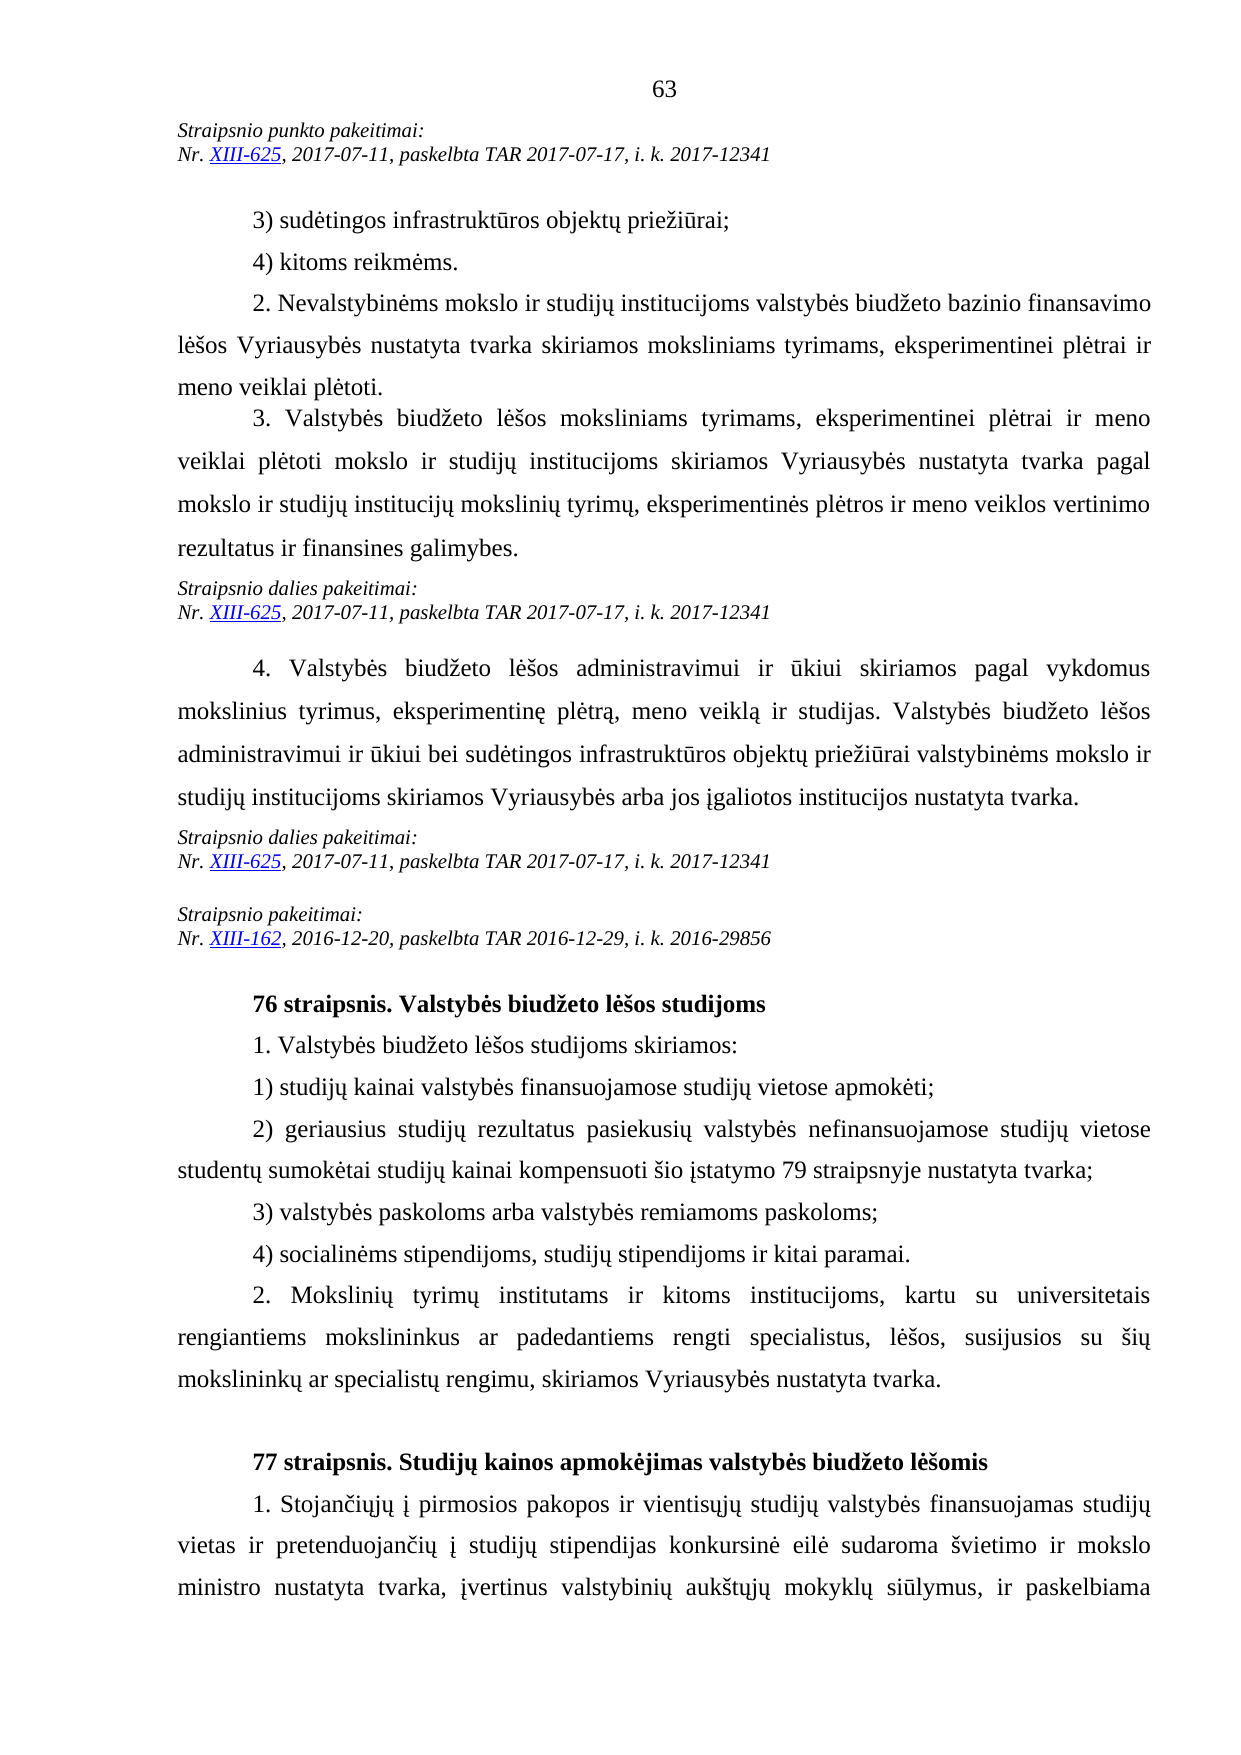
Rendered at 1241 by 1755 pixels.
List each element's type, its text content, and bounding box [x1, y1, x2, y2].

text 4) kitoms reikmėms. [177, 237, 1152, 278]
text 2. Nevalstybinėms mokslo ir studijų institucijoms valstybės biudžeto bazinio finansavimo lėšos Vyriausybės nustatyta tvarka skiriamos moksliniams tyrimams, eksperimentinei plėtrai ir meno veiklai plėtoti. [177, 278, 1152, 403]
text 2) geriausius studijų rezultatus pasiekusių valstybės nefinansuojamose studijų vietose studentų sumokėtai studijų kainai kompensuoti šio įstatymo 79 straipsnyje nustatyta tvarka; [177, 1104, 1152, 1187]
text Straipsnio dalies pakeitimai: [177, 576, 1152, 600]
text 4) socialinėms stipendijoms, studijų stipendijoms ir kitai paramai. [177, 1229, 1152, 1271]
text 1. Stojančiųjų į pirmosios pakopos ir vientisųjų studijų valstybės finansuojamas studijų vietas ir pretenduojančių į studijų stipendijas konkursinė eilė sudaroma švietimo ir mokslo ministro nustatyta tvarka, įvertinus valstybinių aukštųjų mokyklų siūlymus, ir paskelbiama [177, 1479, 1152, 1604]
text 2. Mokslinių tyrimų institutams ir kitoms institucijoms, kartu su universitetais rengiantiems mokslininkus ar padedantiems rengti specialistus, lėšos, susijusios su šių mokslininkų ar specialistų rengimu, skiriamos Vyriausybės nustatyta tvarka. [177, 1271, 1152, 1396]
text 4. Valstybės biudžeto lėšos administravimui ir ūkiui skiriamos pagal vykdomus mokslinius tyrimus, eksperimentinę plėtrą, meno veiklą ir studijas. Valstybės biudžeto lėšos administravimui ir ūkiui bei sudėtingos infrastruktūros objektų priežiūrai valstybinėms mokslo ir studijų institucijoms skiriamos Vyriausybės arba jos įgaliotos institucijos nustatyta tvarka. [177, 653, 1152, 811]
text 1) studijų kainai valstybės finansuojamose studijų vietose apmokėti; [177, 1062, 1152, 1104]
text 1. Valstybės biudžeto lėšos studijoms skiriamos: [177, 1021, 1152, 1062]
text Straipsnio pakeitimai: [177, 902, 1152, 926]
text Nr. XIII-625, 2017-07-11, paskelbta TAR 2017-07-17, i. k. 2017-12341 [177, 142, 1152, 166]
text Nr. XIII-162, 2016-12-20, paskelbta TAR 2016-12-29, i. k. 2016-29856 [177, 926, 1152, 950]
text 77 straipsnis. Studijų kainos apmokėjimas valstybės biudžeto lėšomis [177, 1437, 1152, 1479]
text 76 straipsnis. Valstybės biudžeto lėšos studijoms [177, 979, 1152, 1021]
text 3) sudėtingos infrastruktūros objektų priežiūrai; [177, 195, 1152, 237]
text Straipsnio dalies pakeitimai: [177, 825, 1152, 849]
text 3) valstybės paskoloms arba valstybės remiamoms paskoloms; [177, 1187, 1152, 1229]
text Nr. XIII-625, 2017-07-11, paskelbta TAR 2017-07-17, i. k. 2017-12341 [177, 849, 1152, 873]
text 3. Valstybės biudžeto lėšos moksliniams tyrimams, eksperimentinei plėtrai ir meno veiklai plėtoti mokslo ir studijų institucijoms skiriamos Vyriausybės nustatyta tvarka pagal mokslo ir studijų institucijų mokslinių tyrimų, eksperimentinės plėtros ir meno veiklos vertinimo rezultatus ir finansines galimybes. [177, 403, 1152, 561]
text Nr. XIII-625, 2017-07-11, paskelbta TAR 2017-07-17, i. k. 2017-12341 [177, 600, 1152, 624]
text Straipsnio punkto pakeitimai: [177, 118, 1152, 142]
